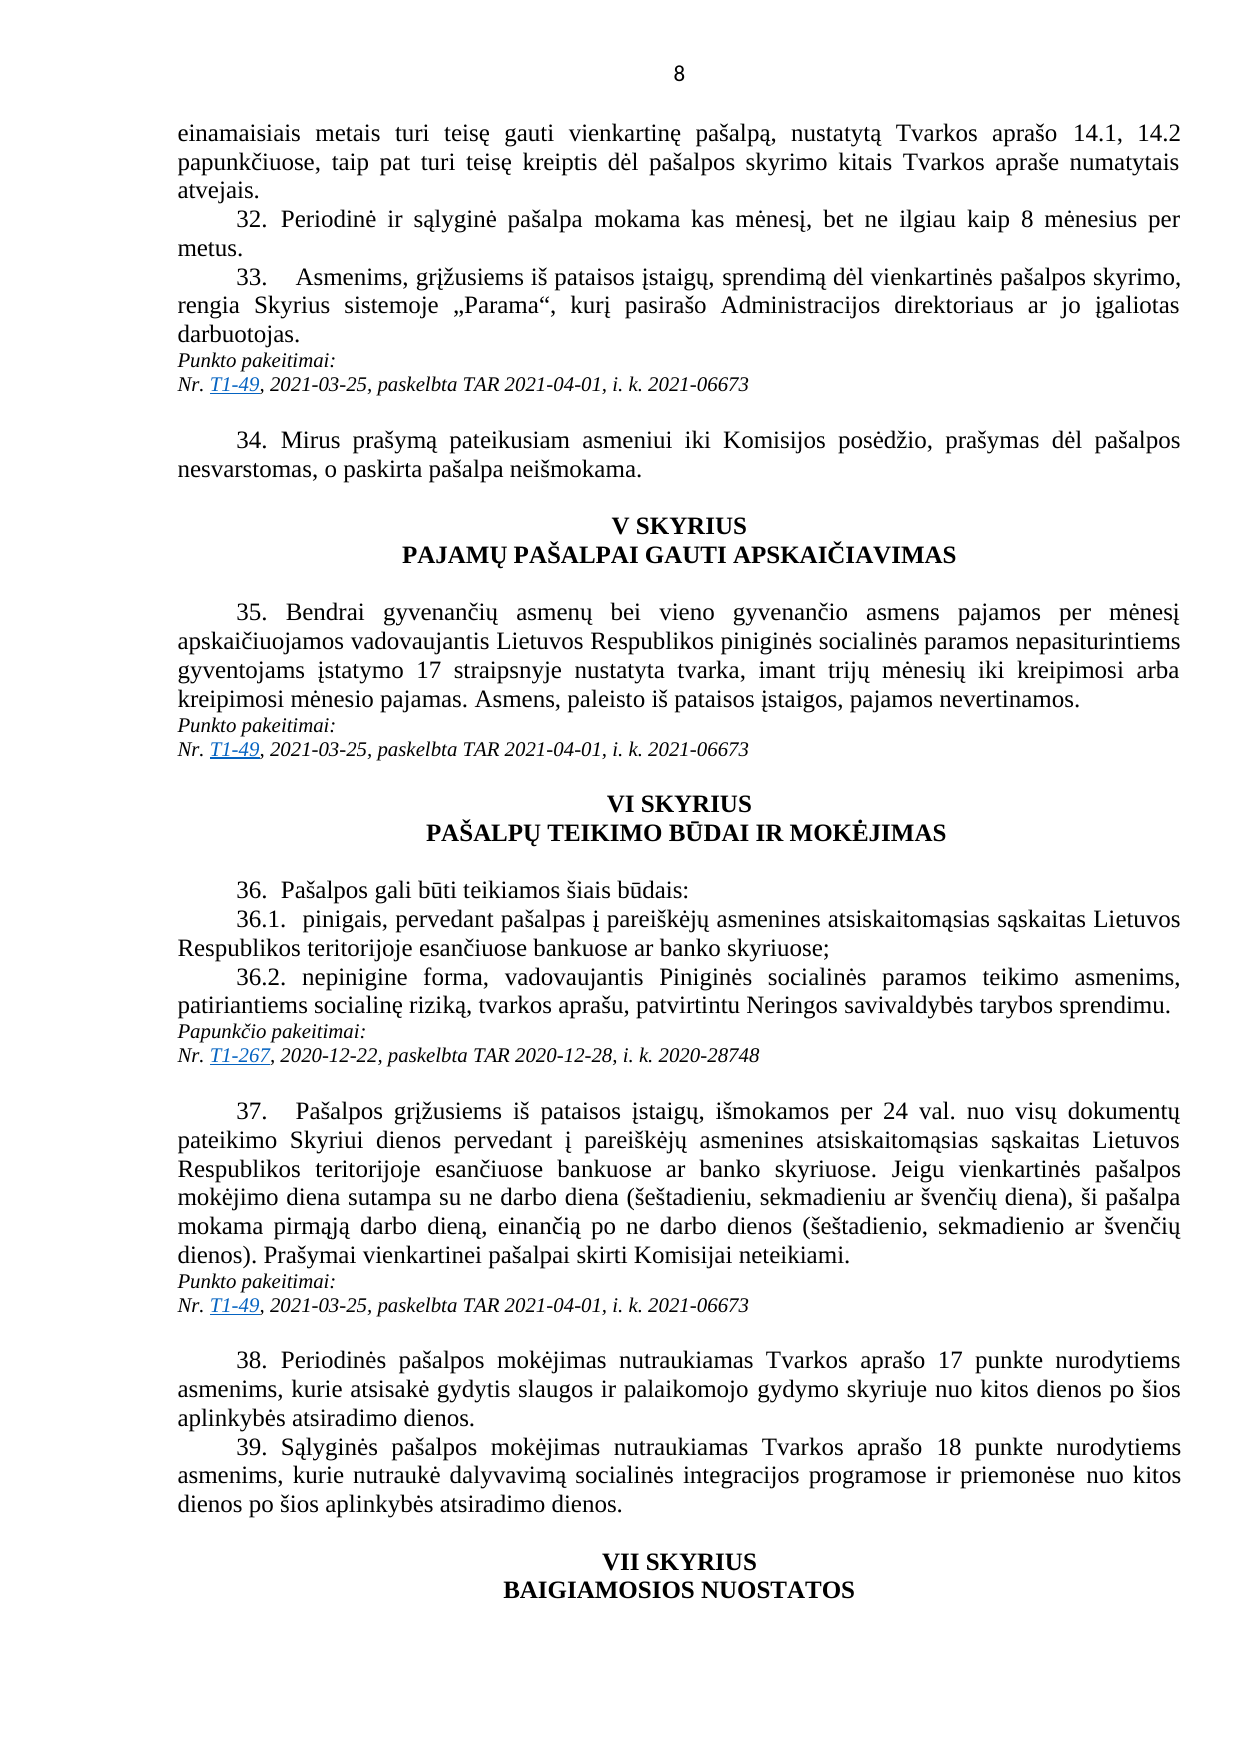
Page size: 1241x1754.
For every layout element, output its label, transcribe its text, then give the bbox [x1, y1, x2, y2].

text Punkto pakeitimai: [177, 348, 1181, 372]
text Nr. T1-49, 2021-03-25, paskelbta TAR 2021-04-01, i. k. 2021-06673 [177, 372, 1181, 396]
text Punkto pakeitimai: [177, 712, 1181, 737]
text Nr. T1-49, 2021-03-25, paskelbta TAR 2021-04-01, i. k. 2021-06673 [177, 1293, 1181, 1317]
text 36. Pašalpos gali būti teikiamos šiais būdais: [177, 876, 1195, 904]
text 38. Periodinės pašalpos mokėjimas nutraukiamas Tvarkos aprašo 17 punkte nurodytiems asmenims, kurie atsisakė gydytis slaugos ir palaikomojo gydymo skyriuje nuo kitos dienos po šios aplinkybės atsiradimo dienos. [177, 1346, 1181, 1432]
text V SKYRIUS [177, 511, 1181, 540]
text BAIGIAMOSIOS NUOSTATOS [177, 1576, 1181, 1604]
text einamaisiais metais turi teisę gauti vienkartinę pašalpą, nustatytą Tvarkos aprašo 14.1, 14.2 papunkčiuose, taip pat turi teisę kreiptis dėl pašalpos skyrimo kitais Tvarkos apraše numatytais atvejais. [177, 118, 1181, 204]
text 34. Mirus prašymą pateikusiam asmeniui iki Komisijos posėdžio, prašymas dėl pašalpos nesvarstomas, o paskirta pašalpa neišmokama. [177, 425, 1181, 482]
text pajamų PAŠALPAI GAUTI apskaičiavimas [177, 540, 1181, 569]
text 33. Asmenims, grįžusiems iš pataisos įstaigų, sprendimą dėl vienkartinės pašalpos skyrimo, rengia Skyrius sistemoje „Parama“, kurį pasirašo Administracijos direktoriaus ar jo įgaliotas darbuotojas. [177, 262, 1181, 348]
text Nr. T1-267, 2020-12-22, paskelbta TAR 2020-12-28, i. k. 2020-28748 [177, 1043, 1181, 1067]
text 36.1. pinigais, pervedant pašalpas į pareiškėjų asmenines atsiskaitomąsias sąskaitas Lietuvos Respublikos teritorijoje esančiuose bankuose ar banko skyriuose; [177, 904, 1181, 962]
text Nr. T1-49, 2021-03-25, paskelbta TAR 2021-04-01, i. k. 2021-06673 [177, 737, 1181, 761]
text 32. Periodinė ir sąlyginė pašalpa mokama kas mėnesį, bet ne ilgiau kaip 8 mėnesius per metus. [177, 204, 1181, 262]
text pašalpų teikimo būdai ir mokėjimas [177, 818, 1195, 847]
text 36.2. nepinigine forma, vadovaujantis Piniginės socialinės paramos teikimo asmenims, patiriantiems socialinę riziką, tvarkos aprašu, patvirtintu Neringos savivaldybės tarybos sprendimu. [177, 962, 1181, 1019]
text 39. Sąlyginės pašalpos mokėjimas nutraukiamas Tvarkos aprašo 18 punkte nurodytiems asmenims, kurie nutraukė dalyvavimą socialinės integracijos programose ir priemonėse nuo kitos dienos po šios aplinkybės atsiradimo dienos. [177, 1432, 1181, 1518]
text VI SKYRIUS [177, 789, 1181, 818]
text 37. Pašalpos grįžusiems iš pataisos įstaigų, išmokamos per 24 val. nuo visų dokumentų pateikimo Skyriui dienos pervedant į pareiškėjų asmenines atsiskaitomąsias sąskaitas Lietuvos Respublikos teritorijoje esančiuose bankuose ar banko skyriuose. Jeigu vienkartinės pašalpos mokėjimo diena sutampa su ne darbo diena (šeštadieniu, sekmadieniu ar švenčių diena), ši pašalpa mokama pirmąją darbo dieną, einančią po ne darbo dienos (šeštadienio, sekmadienio ar švenčių dienos). Prašymai vienkartinei pašalpai skirti Komisijai neteikiami. [177, 1096, 1181, 1269]
text VII SKYRIUS [177, 1547, 1181, 1576]
text 35. Bendrai gyvenančių asmenų bei vieno gyvenančio asmens pajamos per mėnesį apskaičiuojamos vadovaujantis Lietuvos Respublikos piniginės socialinės paramos nepasiturintiems gyventojams įstatymo 17 straipsnyje nustatyta tvarka, imant trijų mėnesių iki kreipimosi arba kreipimosi mėnesio pajamas. Asmens, paleisto iš pataisos įstaigos, pajamos nevertinamos. [177, 597, 1181, 712]
text Punkto pakeitimai: [177, 1269, 1181, 1293]
text Papunkčio pakeitimai: [177, 1019, 1181, 1043]
